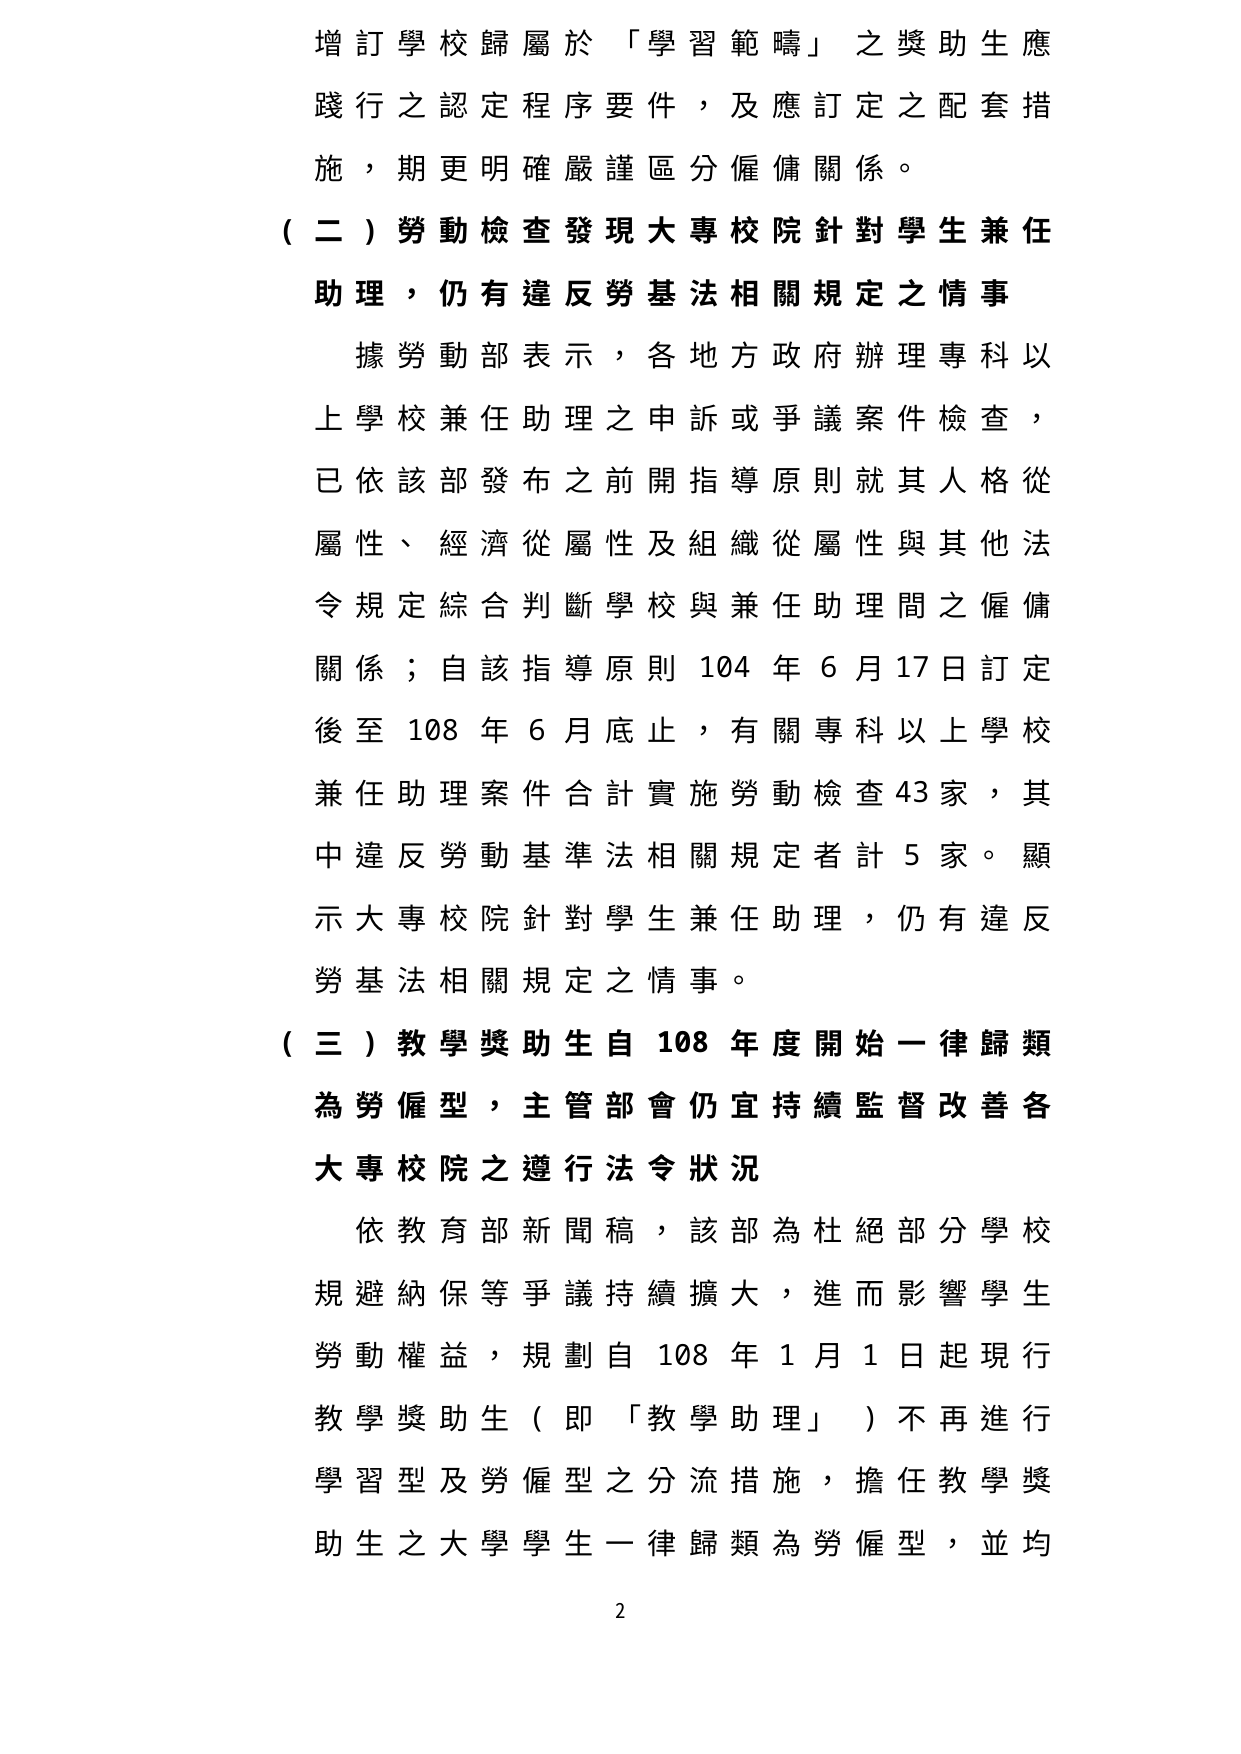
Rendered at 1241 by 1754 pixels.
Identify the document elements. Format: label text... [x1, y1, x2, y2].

text 依教育部新聞稿，該部為杜絕部分學校規避納保等爭議持續擴大，進而影響學生勞動權益，規劃自108年1月1日起現行教學獎助生(即「教學助理」)不再進行學習型及勞僱型之分流措施，擔任教學獎助生之大學學生一律歸類為勞僱型，並均享有勞健保等相關保障。 [271, 1187, 1058, 1562]
text (三)教學獎助生自108年度開始一律歸類為勞僱型，主管部會仍宜持續監督改善各大專校院之遵行法令狀況 [242, 1000, 1058, 1187]
text 增訂學校歸屬於「學習範疇」之獎助生應踐行之認定程序要件，及應訂定之配套措施，期更明確嚴謹區分僱傭關係。 [271, 0, 1058, 187]
text 據勞動部表示，各地方政府辦理專科以上學校兼任助理之申訴或爭議案件檢查，已依該部發布之前開指導原則就其人格從屬性、經濟從屬性及組織從屬性與其他法令規定綜合判斷學校與兼任助理間之僱傭關係；自該指導原則104年6月17日訂定後至108年6月底止，有關專科以上學校兼任助理案件合計實施勞動檢查43家，其中違反勞動基準法相關規定者計5家。顯示大專校院針對學生兼任助理，仍有違反勞基法相關規定之情事。 [271, 312, 1058, 1000]
text (二)勞動檢查發現大專校院針對學生兼任助理，仍有違反勞基法相關規定之情事 [242, 187, 1058, 312]
